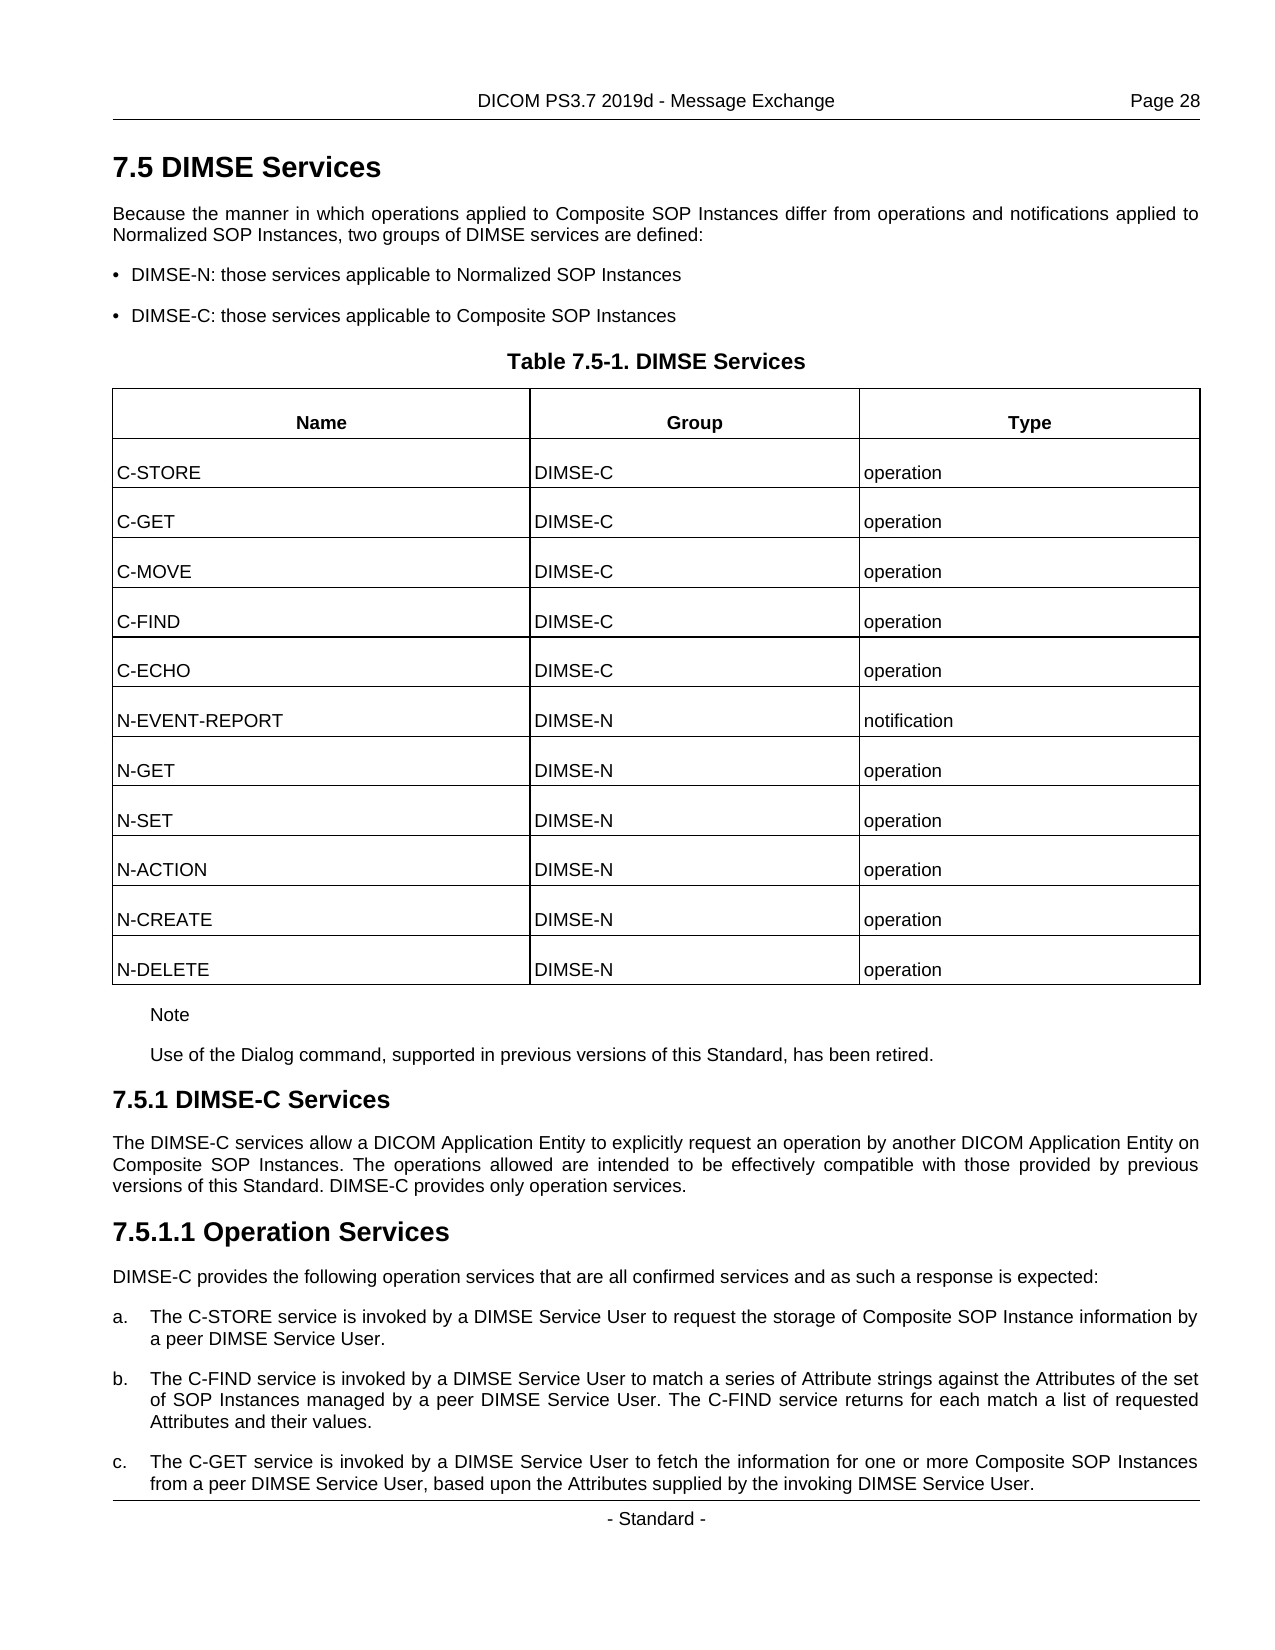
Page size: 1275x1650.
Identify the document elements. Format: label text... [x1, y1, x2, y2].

table_cell C-ECHO [113, 638, 529, 686]
text 7.5.1 DIMSE-C Services [112, 1084, 1200, 1113]
table_cell operation [860, 886, 1199, 934]
table_cell operation [860, 836, 1199, 885]
table_cell operation [860, 588, 1199, 636]
text The DIMSE-C services allow a DICOM Application Entity to explicitly request an operation by another DICOM Application Entity on Composite SOP Instances. The operations allowed are intended to be effectively compatible with those provided by previous versions of this Standard. DIMSE-C provides only operation services. [112, 1132, 1200, 1197]
table_cell N-EVENT-REPORT [113, 687, 529, 736]
text c. The C-GET service is invoked by a DIMSE Service User to fetch the information for one or more Composite SOP Instances from a peer DIMSE Service User, based upon the Attributes supplied by the invoking DIMSE Service User. [112, 1451, 1200, 1494]
table_cell DIMSE-C [531, 638, 859, 686]
table_cell DIMSE-N [531, 836, 859, 885]
table_cell operation [860, 439, 1199, 487]
table_cell DIMSE-C [531, 439, 859, 487]
table_cell DIMSE-C [531, 488, 859, 537]
table_cell operation [860, 638, 1199, 686]
table_cell operation [860, 488, 1199, 537]
text Note [150, 1004, 1162, 1026]
table_cell operation [860, 538, 1199, 587]
table_cell DIMSE-N [531, 737, 859, 785]
table_cell C-MOVE [113, 538, 529, 587]
table_header Name [113, 389, 529, 438]
table_cell DIMSE-C [531, 538, 859, 587]
table_cell DIMSE-C [531, 588, 859, 636]
text Use of the Dialog command, supported in previous versions of this Standard, has been retired. [150, 1044, 1162, 1066]
table_cell C-STORE [113, 439, 529, 487]
table_cell operation [860, 936, 1199, 984]
text • DIMSE-C: those services applicable to Composite SOP Instances [112, 304, 1200, 326]
text • DIMSE-N: those services applicable to Normalized SOP Instances [112, 264, 1200, 286]
text Table 7.5-1. DIMSE Services [112, 348, 1200, 374]
text a. The C-STORE service is invoked by a DIMSE Service User to request the storage of Composite SOP Instance information by a peer DIMSE Service User. [112, 1306, 1200, 1349]
table_header Group [531, 389, 859, 438]
table_cell N-ACTION [113, 836, 529, 885]
text b. The C-FIND service is invoked by a DIMSE Service User to match a series of Attribute strings against the Attributes of the set of SOP Instances managed by a peer DIMSE Service User. The C-FIND service returns for each match a list of requested Attributes and their values. [112, 1368, 1200, 1432]
table_header Type [860, 389, 1199, 438]
text 7.5.1.1 Operation Services [112, 1216, 1200, 1247]
table_cell DIMSE-N [531, 786, 859, 835]
text DIMSE-C provides the following operation services that are all confirmed services and as such a response is expected: [112, 1266, 1200, 1287]
table_cell DIMSE-N [531, 687, 859, 736]
table_cell operation [860, 786, 1199, 835]
table_cell DIMSE-N [531, 886, 859, 934]
table_cell N-DELETE [113, 936, 529, 984]
text 7.5 DIMSE Services [112, 150, 1200, 183]
text Because the manner in which operations applied to Composite SOP Instances differ from operations and notifications applied to Normalized SOP Instances, two groups of DIMSE services are defined: [112, 202, 1200, 245]
table_cell DIMSE-N [531, 936, 859, 984]
table_cell N-CREATE [113, 886, 529, 934]
table_cell N-GET [113, 737, 529, 785]
table_cell operation [860, 737, 1199, 785]
table_cell C-GET [113, 488, 529, 537]
table_cell C-FIND [113, 588, 529, 636]
table_cell N-SET [113, 786, 529, 835]
table_cell notification [860, 687, 1199, 736]
